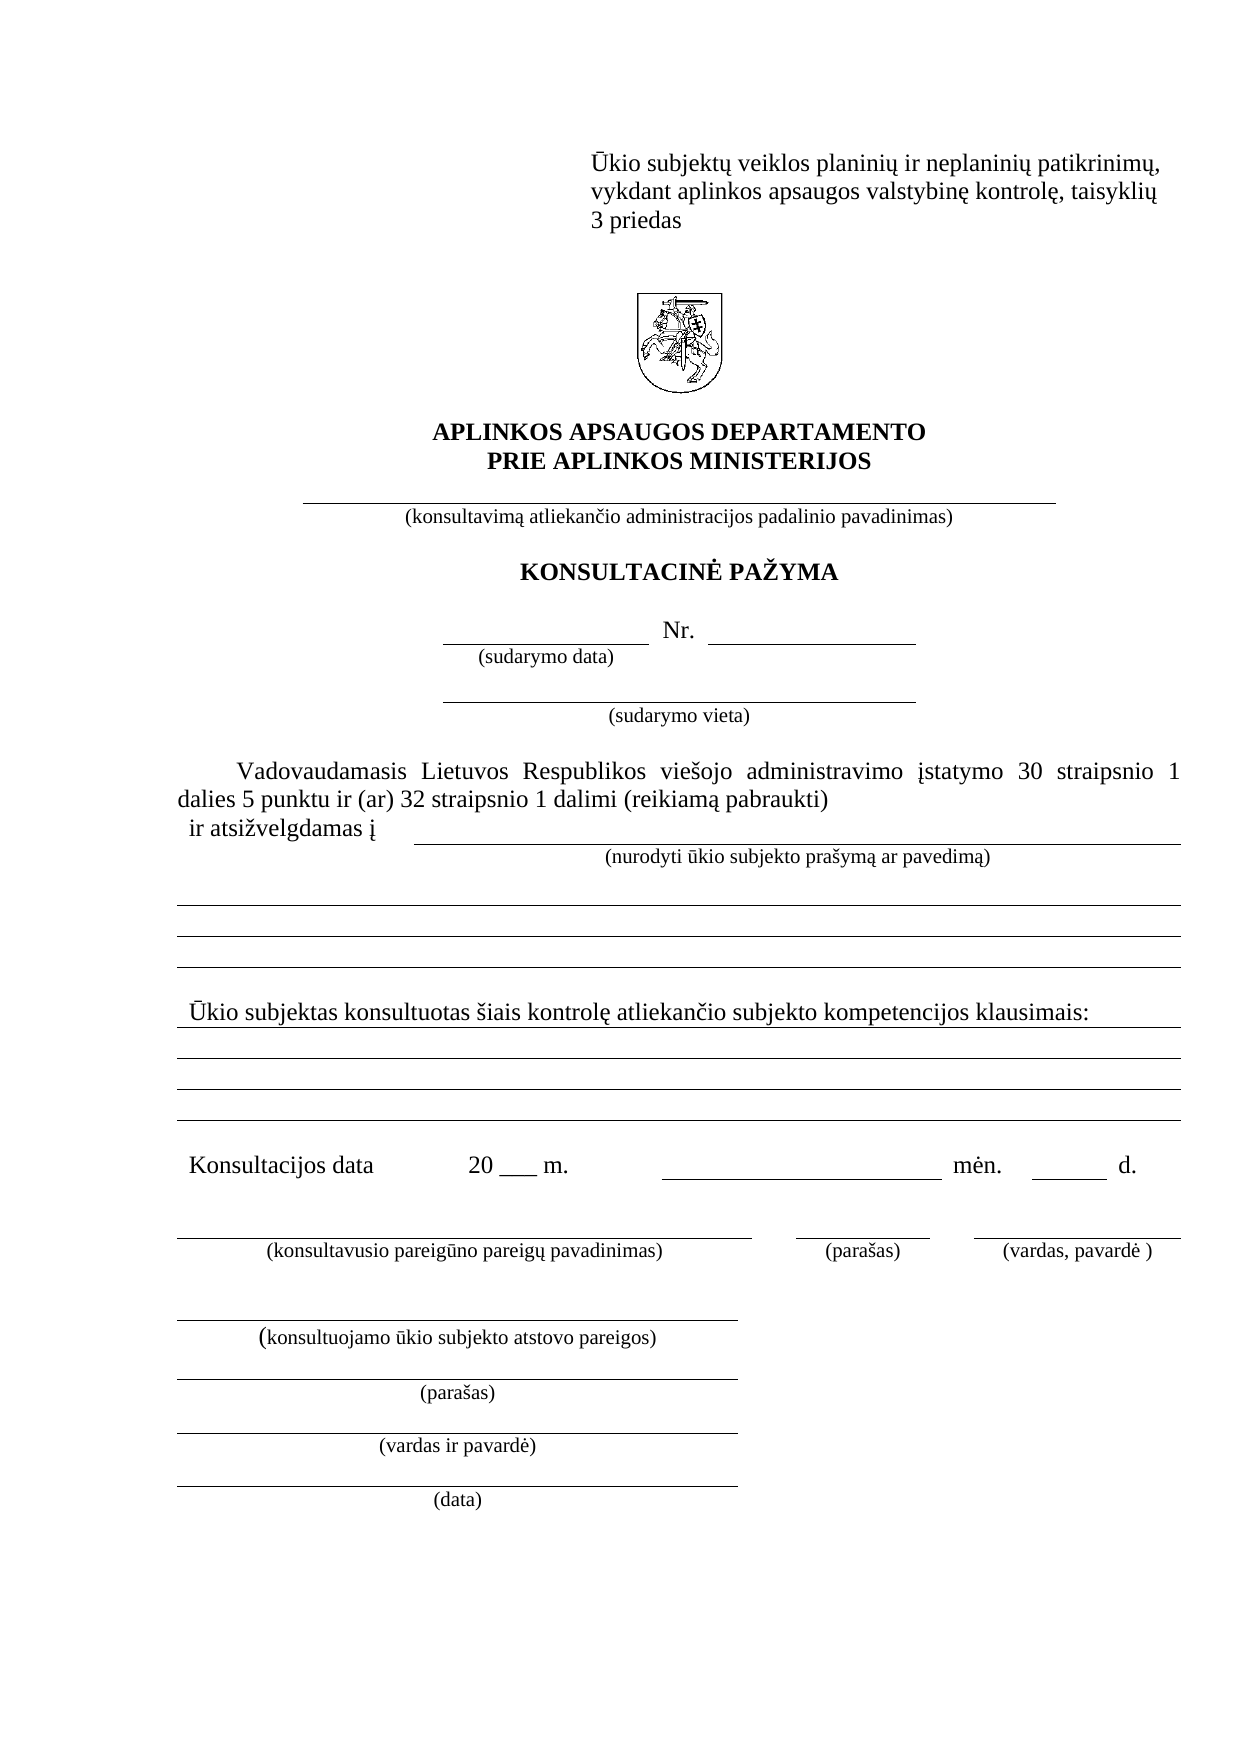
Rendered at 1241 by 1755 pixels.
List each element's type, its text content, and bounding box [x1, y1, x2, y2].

table_cell (vardas, pavardė ) [974, 1239, 1181, 1262]
table_cell (parašas) [796, 1239, 929, 1262]
table_header [414, 813, 1181, 843]
table_cell [177, 906, 1181, 936]
table_header [752, 1209, 796, 1237]
table_header [974, 1209, 1181, 1237]
table_cell [443, 673, 916, 702]
table_cell [930, 1238, 974, 1262]
text Ūkio subjektų veiklos planinių ir neplaninių patikrinimų, [177, 148, 1181, 176]
table_cell (sudarymo vieta) [443, 703, 916, 727]
table_cell (data) [177, 1487, 738, 1511]
table_header [443, 615, 649, 643]
table_header [303, 475, 1056, 503]
table_cell (konsultavimą atliekančio administracijos padalinio pavadinimas) [303, 504, 1056, 528]
table_header ir atsižvelgdamas į [177, 813, 414, 843]
table_header [177, 1291, 738, 1320]
table_header 20 ___ m. [457, 1150, 624, 1179]
table_cell [177, 844, 414, 874]
table_header Ūkio subjektas konsultuotas šiais kontrolę atliekančio subjekto kompetencijos klausimais: [177, 997, 1181, 1027]
text prie aplinkos ministerijos [177, 446, 1181, 474]
text Vadovaudamasis Lietuvos Respublikos viešojo administravimo įstatymo 30 straipsnio 1 dalies 5 punktu ir (ar) 32 straipsnio 1 dalimi (reikiamą pabraukti) [177, 756, 1181, 813]
table_cell [708, 645, 916, 673]
table_header d. [1107, 1150, 1181, 1179]
table_cell [177, 1350, 738, 1378]
text aplinkos apsaugos departamento [177, 417, 1181, 446]
text 3 priedas [177, 205, 1181, 234]
table_cell [649, 644, 708, 673]
table_cell [177, 937, 1181, 967]
table_header [662, 1150, 942, 1179]
table_cell (konsultuojamo ūkio subjekto atstovo pareigos) [177, 1321, 738, 1350]
table_cell [752, 1238, 796, 1262]
table_cell [177, 1404, 738, 1432]
table_header [930, 1209, 974, 1237]
table_header [177, 1209, 752, 1237]
table_header [1032, 1150, 1107, 1179]
table_header [796, 1209, 929, 1237]
table_header Nr. [649, 615, 708, 643]
table_header [708, 615, 916, 643]
table_cell (sudarymo data) [443, 645, 649, 673]
table_cell [177, 1090, 1181, 1120]
table_cell [177, 1028, 1181, 1058]
table_cell (nurodyti ūkio subjekto prašymą ar pavedimą) [414, 845, 1181, 874]
table_cell (konsultavusio pareigūno pareigų pavadinimas) [177, 1239, 752, 1262]
table_header mėn. [942, 1150, 1032, 1179]
table_header Konsultacijos data [177, 1150, 457, 1179]
text KONSULTACINĖ PAŽYMA [177, 557, 1181, 586]
table_cell [177, 1458, 738, 1486]
table_cell [177, 875, 1181, 905]
text vykdant aplinkos apsaugos valstybinę kontrolę, taisyklių [177, 176, 1181, 205]
table_header [625, 1150, 662, 1179]
table_cell [177, 1059, 1181, 1089]
table_cell (parašas) [177, 1380, 738, 1404]
table_cell (vardas ir pavardė) [177, 1434, 738, 1457]
